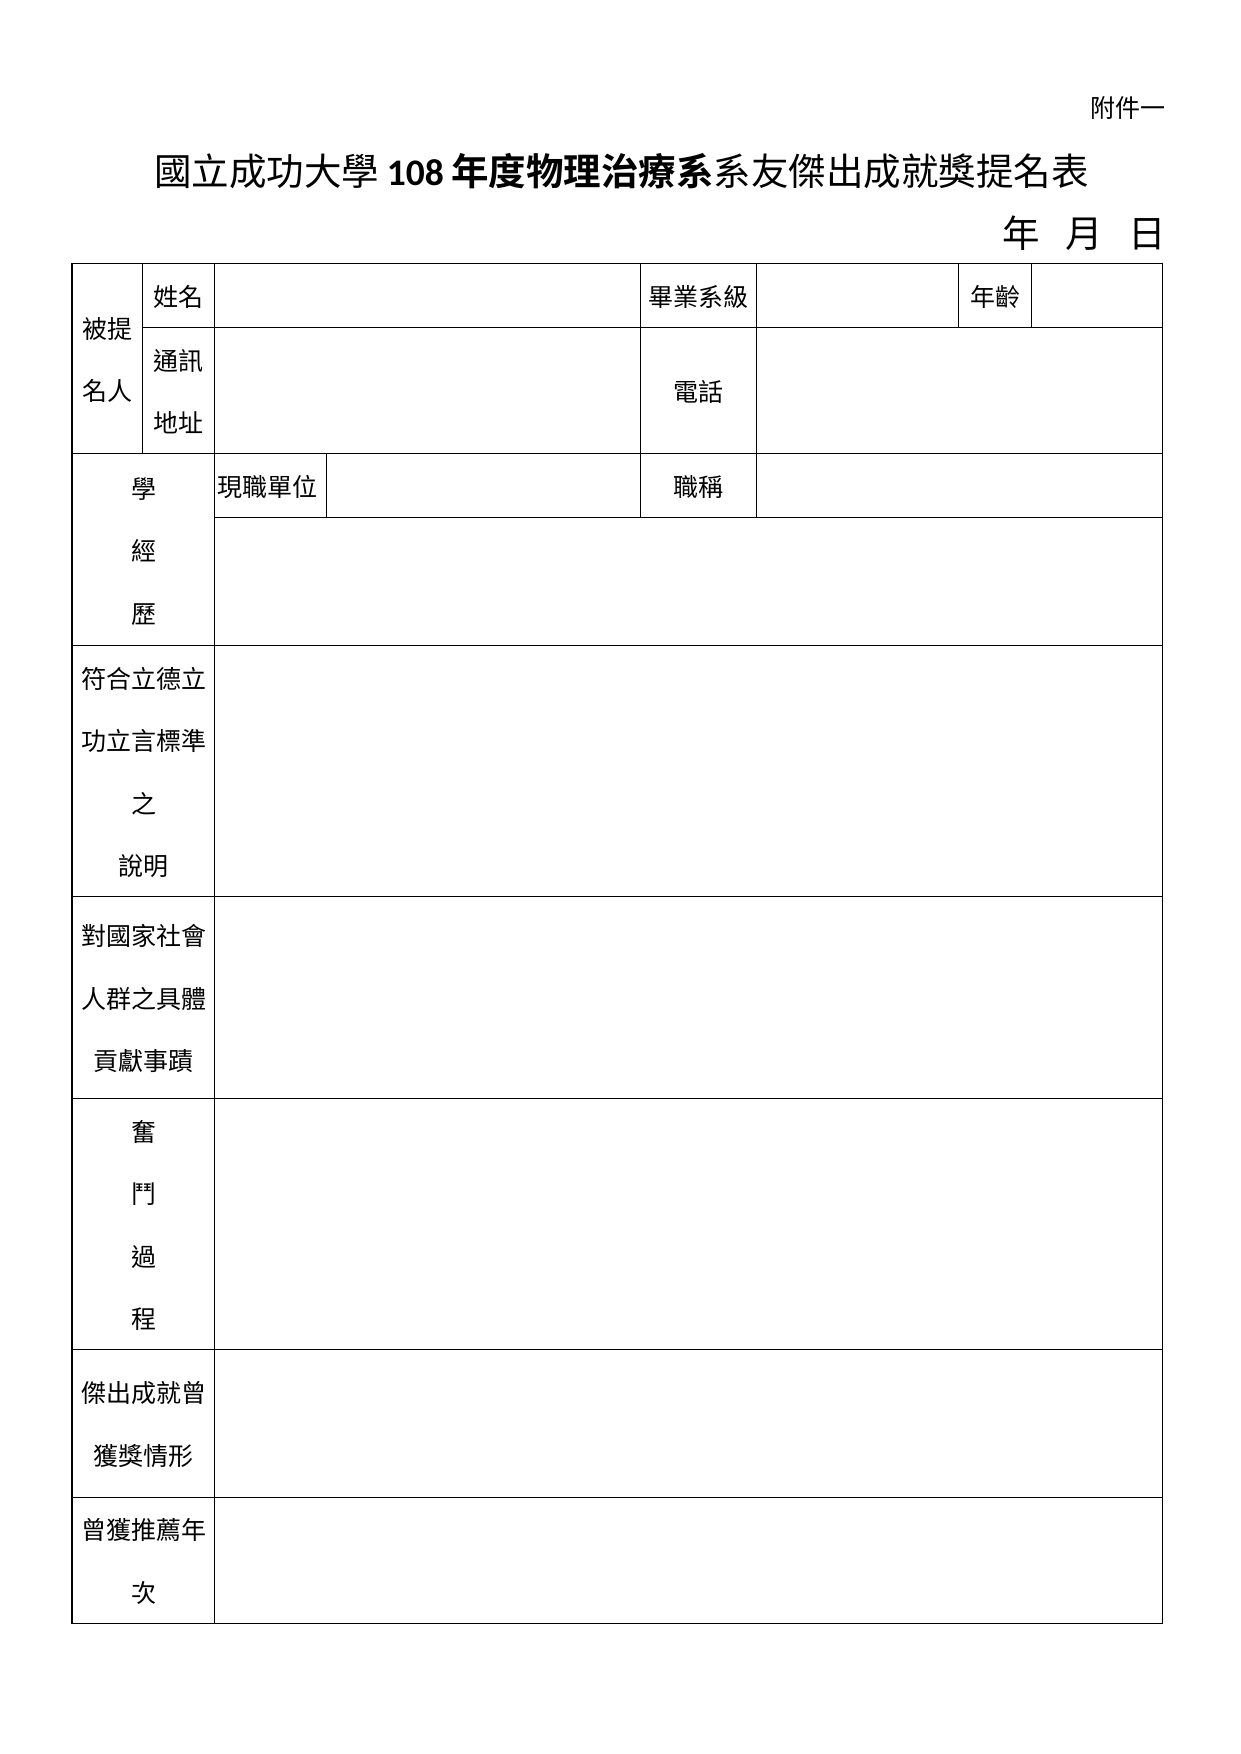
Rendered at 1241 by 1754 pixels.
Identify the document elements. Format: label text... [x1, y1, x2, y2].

table_cell 傑出成就曾獲獎情形 [73, 1350, 214, 1497]
table_cell [757, 328, 1162, 453]
table_cell 奮 鬥 過 程 [73, 1099, 214, 1349]
table_cell [215, 646, 1162, 896]
table_cell [215, 328, 640, 453]
table_cell [215, 518, 1162, 645]
table_header 畢業系級 [641, 264, 756, 327]
table_header 姓名 [143, 264, 214, 327]
table_cell [215, 1498, 1162, 1623]
table_header 年齡 [959, 264, 1031, 327]
table_cell [327, 454, 640, 517]
table_cell 通訊地址 [143, 328, 214, 453]
table_cell 職稱 [641, 454, 756, 517]
table_header [215, 264, 640, 327]
table_cell 對國家社會人群之具體貢獻事蹟 [73, 897, 214, 1098]
table_cell [215, 1350, 1162, 1497]
table_cell [215, 1099, 1162, 1349]
table_cell 學 經 歷 [73, 454, 214, 645]
table_cell [215, 897, 1162, 1098]
table_cell 現職單位 [215, 454, 326, 517]
table_header 被提名人 [73, 264, 142, 453]
table_cell 符合立德立功立言標準之 說明 [73, 646, 214, 896]
table_cell 曾獲推薦年次 [73, 1498, 214, 1623]
table_header [757, 264, 958, 327]
text 年 月 日 [78, 200, 1165, 263]
table_cell 電話 [641, 328, 756, 453]
text 國立成功大學108年度物理治療系系友傑出成就獎提名表 [78, 138, 1165, 200]
table_cell [757, 454, 1162, 517]
table_header [1032, 264, 1162, 327]
